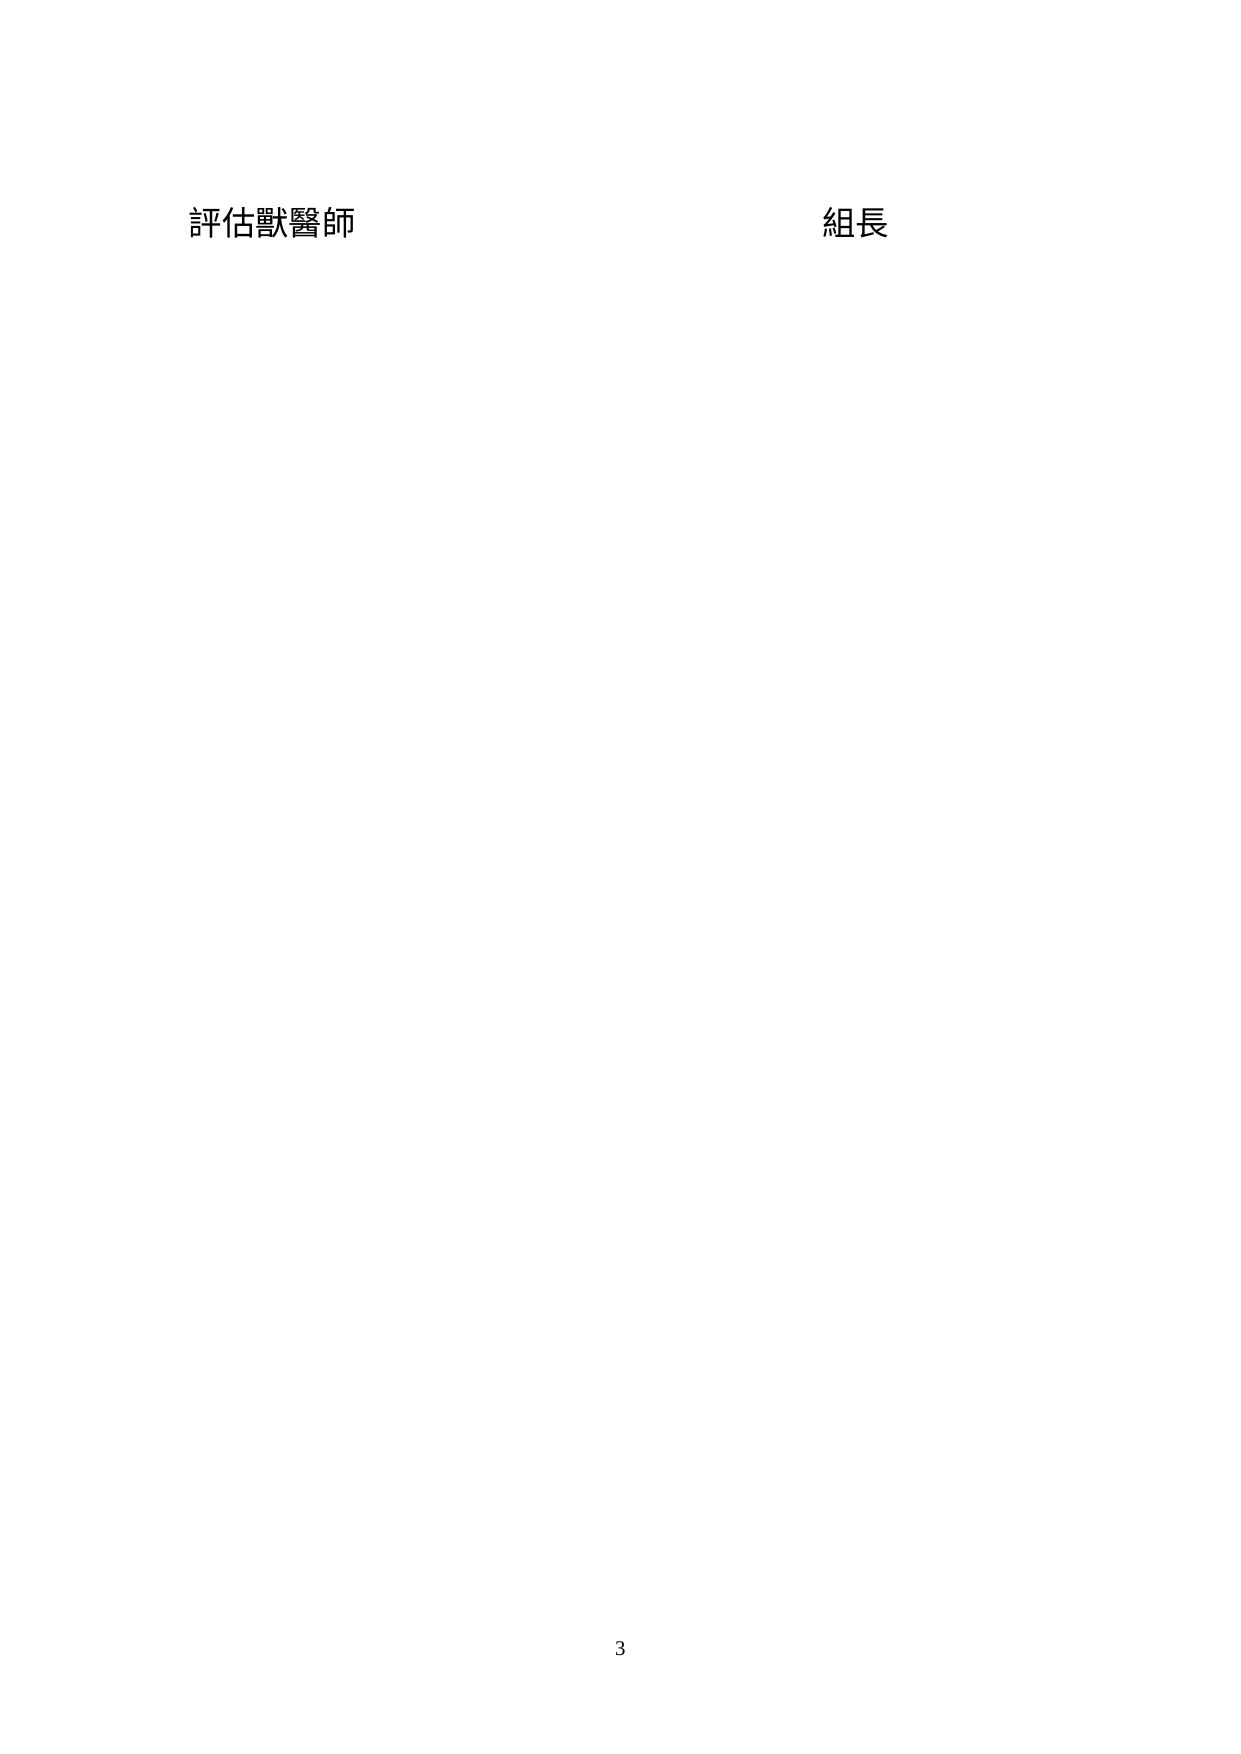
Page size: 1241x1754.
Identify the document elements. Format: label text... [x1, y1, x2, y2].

text 評估獸醫師 組長 [89, 197, 1152, 245]
